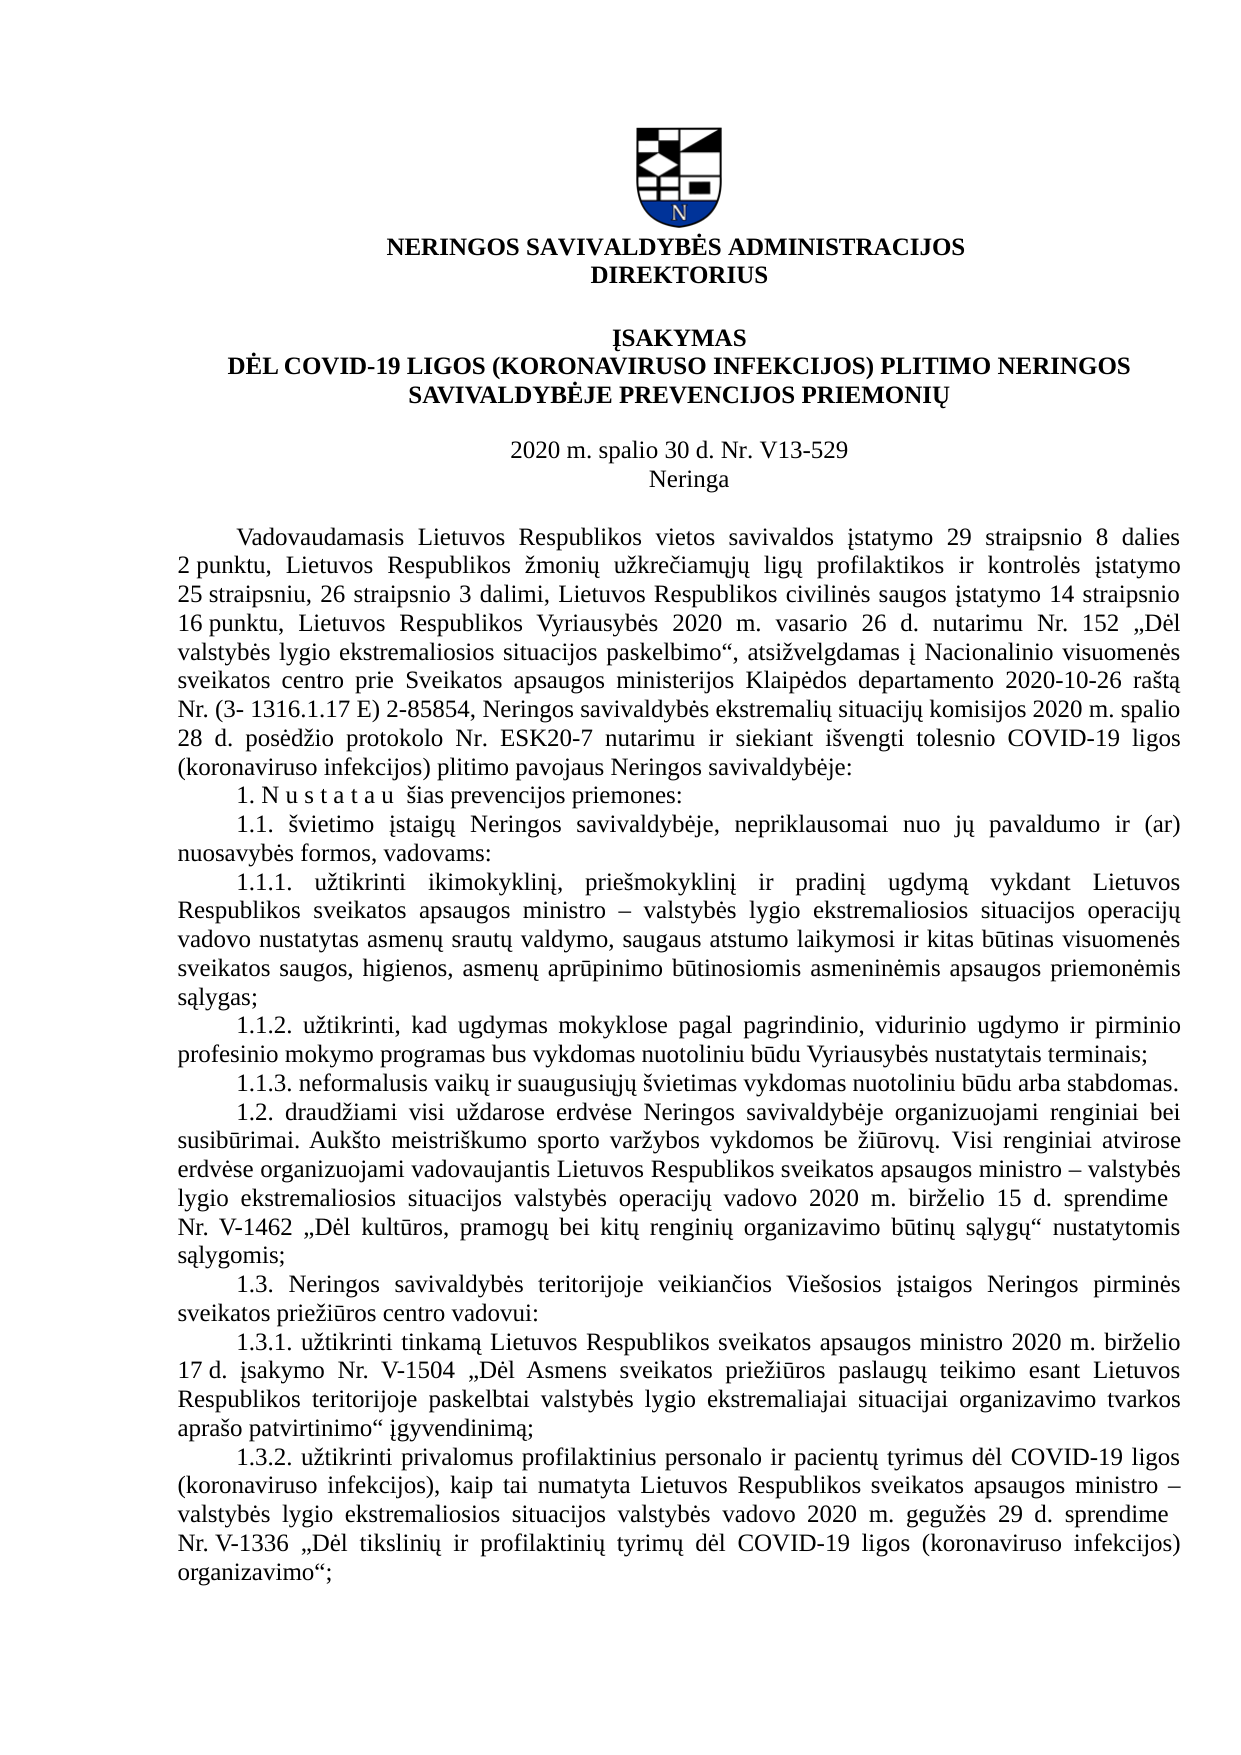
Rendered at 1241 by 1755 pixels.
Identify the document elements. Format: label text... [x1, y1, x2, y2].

text ĮSAKYMAS [177, 323, 1181, 351]
text 1. Nustatau šias prevencijos priemones: [177, 780, 1181, 809]
text Vadovaudamasis Lietuvos Respublikos vietos savivaldos įstatymo 29 straipsnio 8 dalies 2 punktu, Lietuvos Respublikos žmonių užkrečiamųjų ligų profilaktikos ir kontrolės įstatymo 25 straipsniu, 26 straipsnio 3 dalimi, Lietuvos Respublikos civilinės saugos įstatymo 14 straipsnio 16 punktu, Lietuvos Respublikos Vyriausybės 2020 m. vasario 26 d. nutarimu Nr. 152 „Dėl valstybės lygio ekstremaliosios situacijos paskelbimo“, atsižvelgdamas į Nacionalinio visuomenės sveikatos centro prie Sveikatos apsaugos ministerijos Klaipėdos departamento 2020-10-26 raštą Nr. (3- 1316.1.17 E) 2-85854, Neringos savivaldybės ekstremalių situacijų komisijos 2020 m. spalio 28 d. posėdžio protokolo Nr. ESK20-7 nutarimu ir siekiant išvengti tolesnio COVID-19 ligos (koronaviruso infekcijos) plitimo pavojaus Neringos savivaldybėje: [177, 522, 1181, 780]
text 1.1. švietimo įstaigų Neringos savivaldybėje, nepriklausomai nuo jų pavaldumo ir (ar) nuosavybės formos, vadovams: [177, 809, 1181, 867]
text DIREKTORIUS [177, 260, 1181, 289]
text 1.3.1. užtikrinti tinkamą Lietuvos Respublikos sveikatos apsaugos ministro 2020 m. birželio 17 d. įsakymo Nr. V-1504 „Dėl Asmens sveikatos priežiūros paslaugų teikimo esant Lietuvos Respublikos teritorijoje paskelbtai valstybės lygio ekstremaliajai situacijai organizavimo tvarkos aprašo patvirtinimo“ įgyvendinimą; [177, 1327, 1181, 1442]
text 1.3.2. užtikrinti privalomus profilaktinius personalo ir pacientų tyrimus dėl COVID-19 ligos (koronaviruso infekcijos), kaip tai numatyta Lietuvos Respublikos sveikatos apsaugos ministro – valstybės lygio ekstremaliosios situacijos valstybės vadovo 2020 m. gegužės 29 d. sprendime Nr. V-1336 „Dėl tikslinių ir profilaktinių tyrimų dėl COVID-19 ligos (koronaviruso infekcijos) organizavimo“; [177, 1442, 1181, 1585]
text 1.1.1. užtikrinti ikimokyklinį, priešmokyklinį ir pradinį ugdymą vykdant Lietuvos Respublikos sveikatos apsaugos ministro – valstybės lygio ekstremaliosios situacijos operacijų vadovo nustatytas asmenų srautų valdymo, saugaus atstumo laikymosi ir kitas būtinas visuomenės sveikatos saugos, higienos, asmenų aprūpinimo būtinosiomis asmeninėmis apsaugos priemonėmis sąlygas; [177, 867, 1181, 1010]
text Neringa [177, 464, 1181, 493]
text 1.3. Neringos savivaldybės teritorijoje veikiančios Viešosios įstaigos Neringos pirminės sveikatos priežiūros centro vadovui: [177, 1269, 1181, 1327]
text 1.1.2. užtikrinti, kad ugdymas mokyklose pagal pagrindinio, vidurinio ugdymo ir pirminio profesinio mokymo programas bus vykdomas nuotoliniu būdu Vyriausybės nustatytais terminais; [177, 1010, 1181, 1068]
text 1.2. draudžiami visi uždarose erdvėse Neringos savivaldybėje organizuojami renginiai bei susibūrimai. Aukšto meistriškumo sporto varžybos vykdomos be žiūrovų. Visi renginiai atvirose erdvėse organizuojami vadovaujantis Lietuvos Respublikos sveikatos apsaugos ministro – valstybės lygio ekstremaliosios situacijos valstybės operacijų vadovo 2020 m. birželio 15 d. sprendime Nr. V-1462 „Dėl kultūros, pramogų bei kitų renginių organizavimo būtinų sąlygų“ nustatytomis sąlygomis; [177, 1097, 1181, 1269]
text 1.1.3. neformalusis vaikų ir suaugusiųjų švietimas vykdomas nuotoliniu būdu arba stabdomas. [177, 1068, 1181, 1097]
text 2020 m. spalio 30 d. Nr. V13-529 [177, 435, 1181, 464]
text DĖL COVID-19 LIGOS (KORONAVIRUSO INFEKCIJOS) PLITIMO NERINGOS SAVIVALDYBĖJE PREVENCIJOS PRIEMONIŲ [177, 351, 1181, 409]
text NERINGOS SAVIVALDYBĖS ADMINISTRACIJOS [177, 232, 1181, 260]
